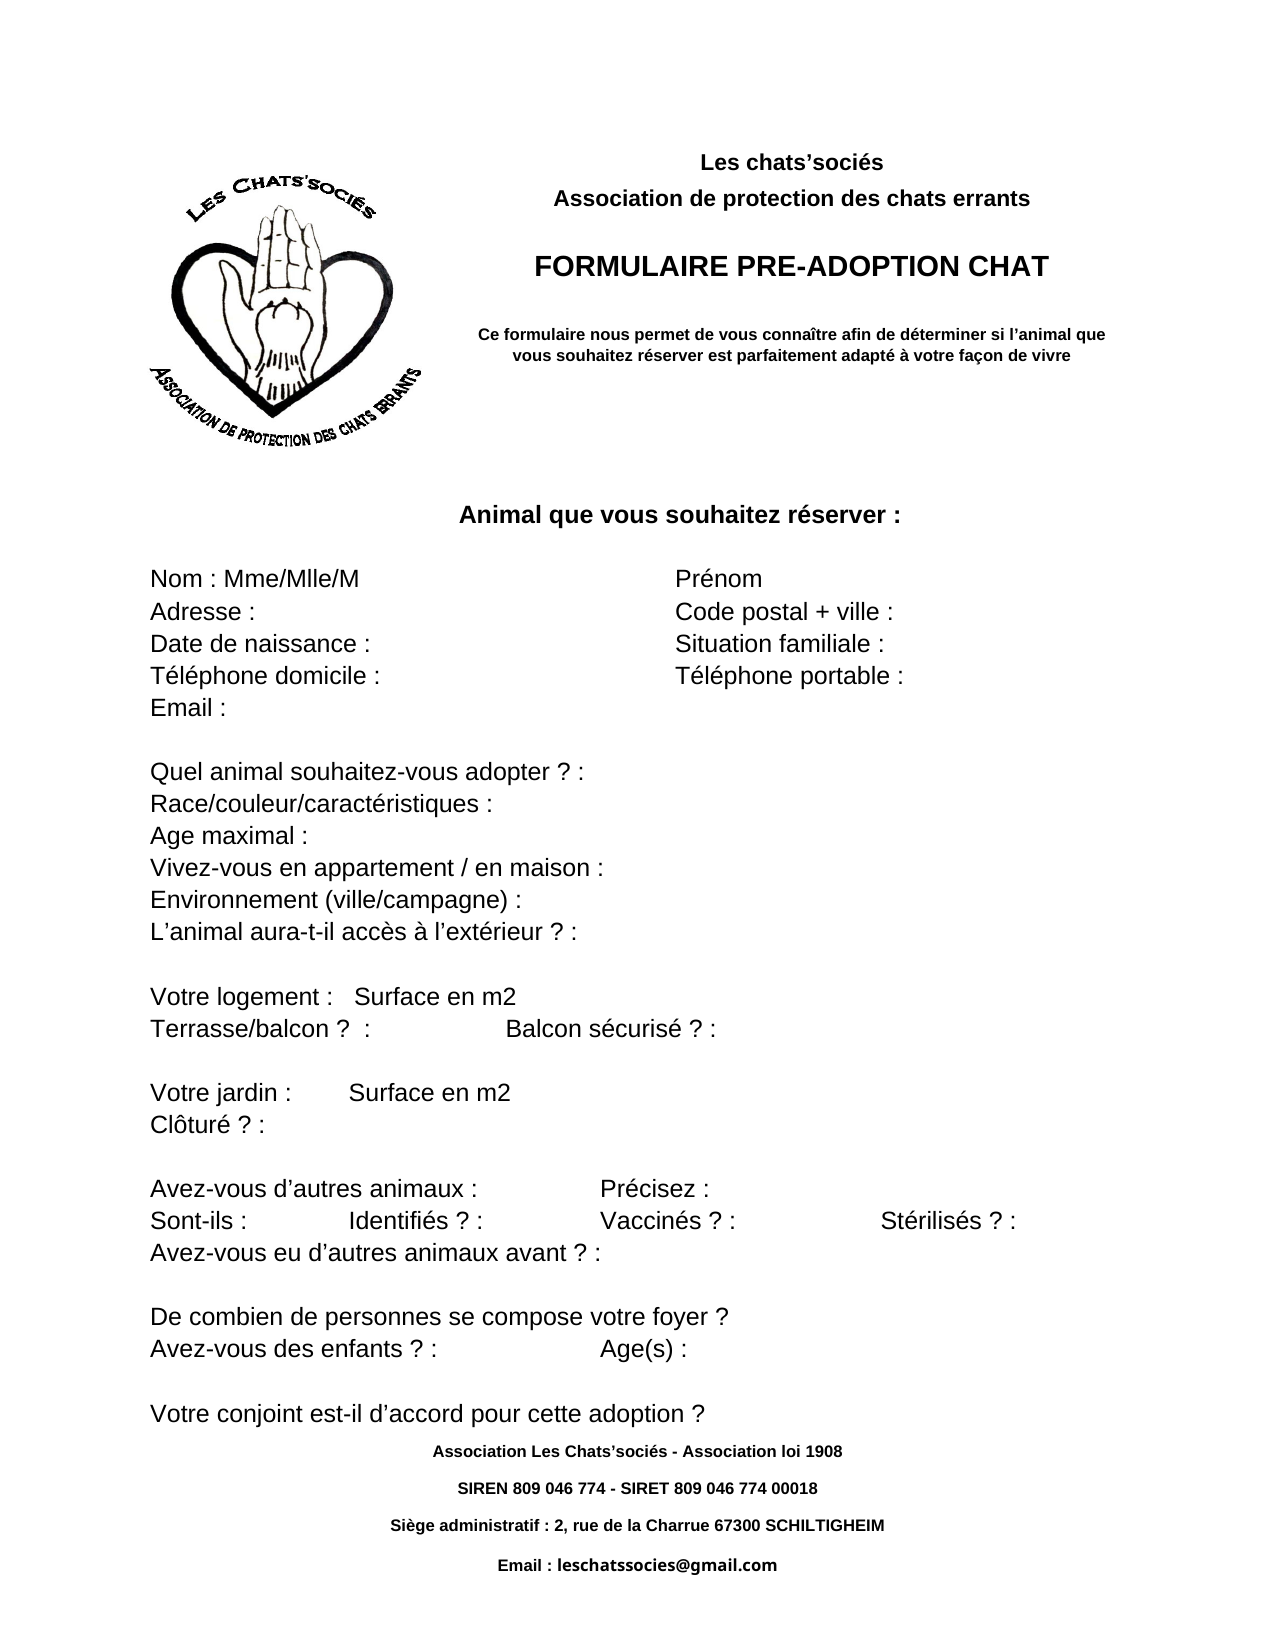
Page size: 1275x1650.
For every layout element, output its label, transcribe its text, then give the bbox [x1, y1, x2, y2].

text Association de protection des chats errants [440, 185, 1125, 211]
text Avez-vous eu d’autres animaux avant ? : [150, 1239, 1125, 1267]
text Votre logement : Surface en m2 [150, 982, 1125, 1010]
text Nom : Mme/Mlle/M Prénom [150, 565, 1125, 593]
text Ce formulaire nous permet de vous connaître afin de déterminer si l’animal que vous souhaitez réserver est parfaitement adapté à votre façon de vivre [440, 325, 1125, 365]
text Votre jardin : Surface en m2 [150, 1079, 1125, 1107]
text Avez-vous d’autres animaux : Précisez : [150, 1175, 1125, 1203]
text Clôturé ? : [150, 1111, 1125, 1139]
text Votre conjoint est-il d’accord pour cette adoption ? [150, 1399, 1125, 1427]
text Vivez-vous en appartement / en maison : [150, 854, 1125, 882]
text Téléphone domicile : Téléphone portable : [150, 662, 1125, 689]
text Age maximal : [150, 822, 1125, 850]
text Race/couleur/caractéristiques : [150, 790, 1125, 818]
text Quel animal souhaitez-vous adopter ? : [150, 758, 1125, 786]
text Email : [150, 694, 1125, 722]
text Animal que vous souhaitez réserver : [150, 501, 1125, 529]
text Avez-vous des enfants ? : Age(s) : [150, 1335, 1125, 1363]
picture [125, 150, 440, 489]
text Les chats’sociés [440, 150, 1125, 176]
text Sont-ils : Identifiés ? : Vaccinés ? : Stérilisés ? : [150, 1207, 1125, 1235]
text Environnement (ville/campagne) : [150, 886, 1125, 914]
text Adresse : Code postal + ville : [150, 597, 1125, 625]
text Terrasse/balcon ? : Balcon sécurisé ? : [150, 1014, 1125, 1042]
text Date de naissance : Situation familiale : [150, 629, 1125, 657]
text De combien de personnes se compose votre foyer ? [150, 1303, 1125, 1331]
text FORMULAIRE PRE-ADOPTION CHAT [440, 250, 1125, 283]
text L’animal aura-t-il accès à l’extérieur ? : [150, 918, 1125, 946]
